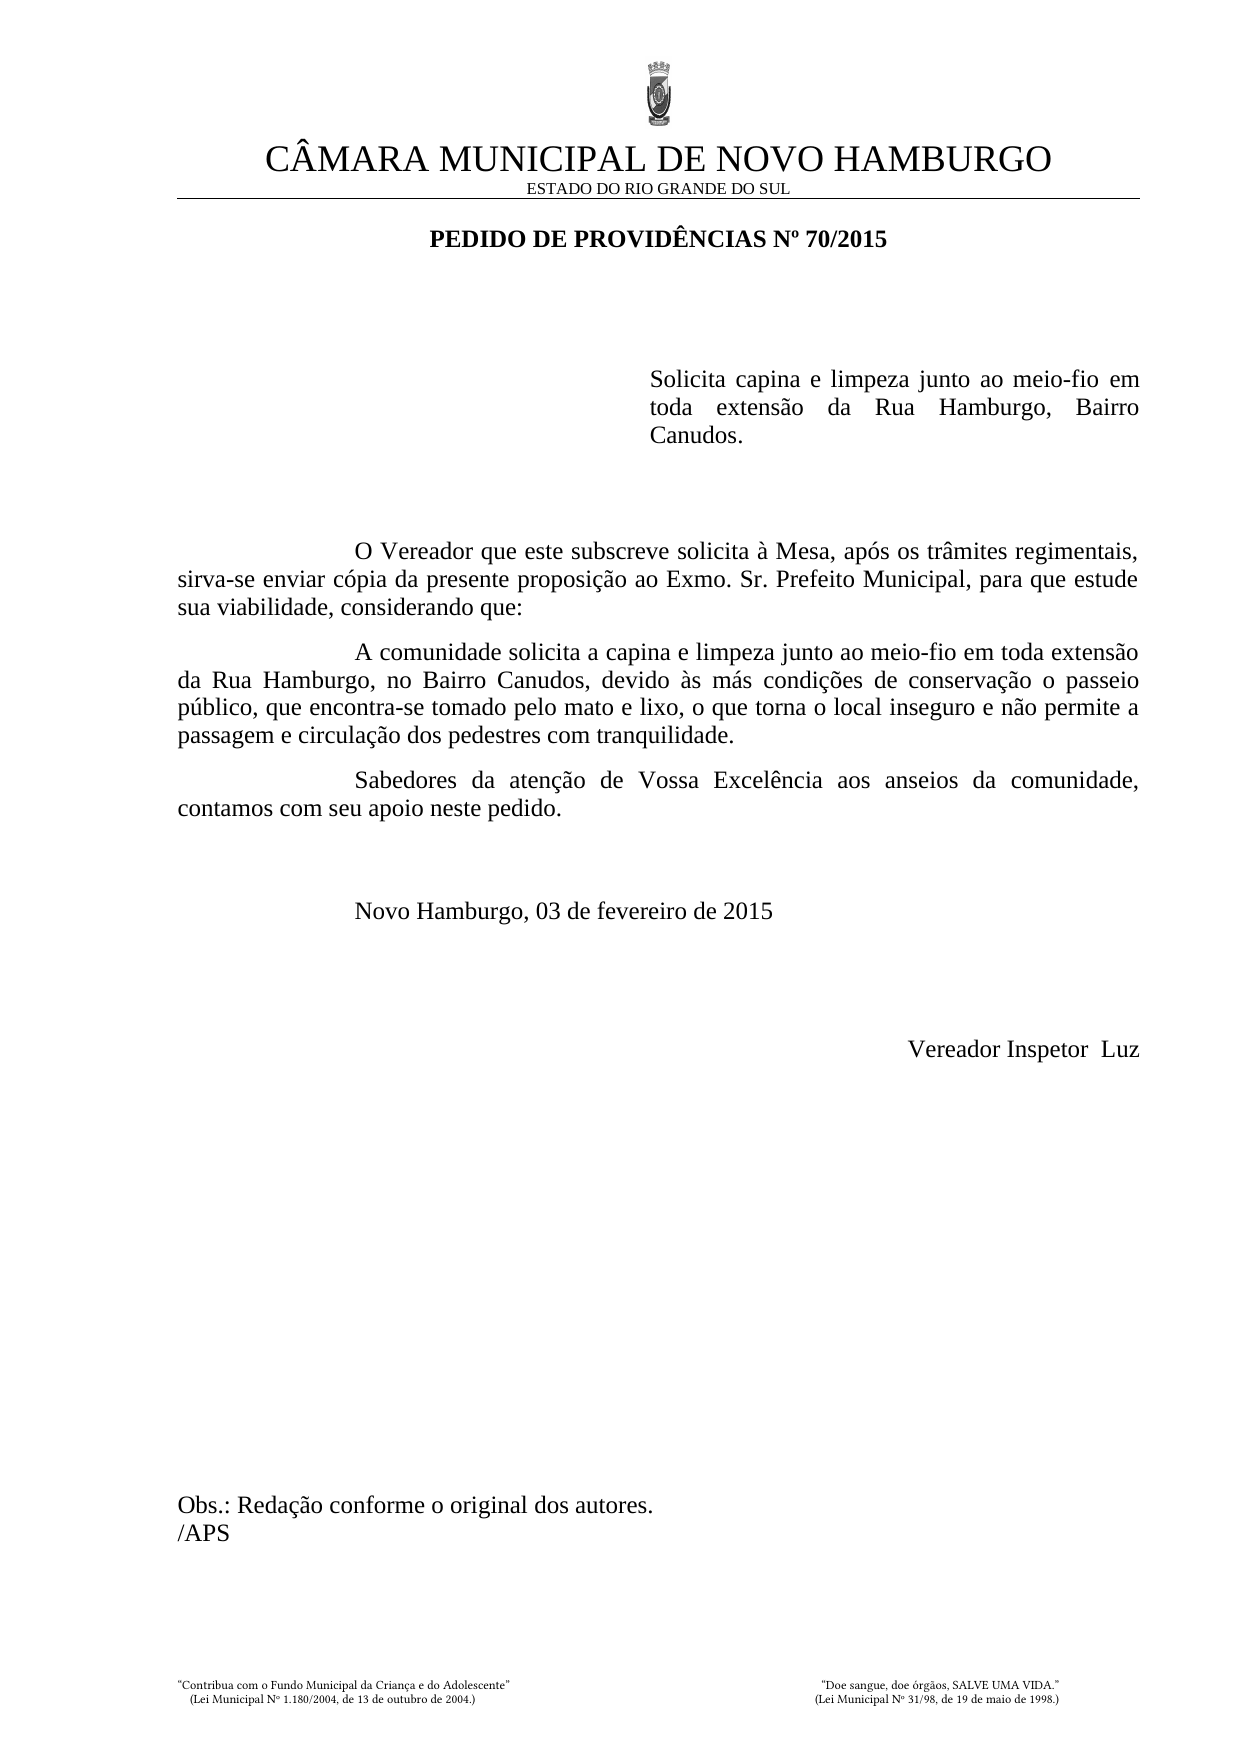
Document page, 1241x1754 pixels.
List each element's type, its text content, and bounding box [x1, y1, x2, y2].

text Novo Hamburgo, 03 de fevereiro de 2015 [177, 897, 1140, 924]
text Vereador Inspetor Luz [177, 1035, 1140, 1063]
text O Vereador que este subscreve solicita à Mesa, após os trâmites regimentais, sirva-se enviar cópia da presente proposição ao Exmo. Sr. Prefeito Municipal, para que estude sua viabilidade, considerando que: [177, 537, 1140, 620]
text Solicita capina e limpeza junto ao meio-fio em toda extensão da Rua Hamburgo, Bairro Canudos. [649, 366, 1140, 449]
text PEDIDO DE PROVIDÊNCIAS Nº 70/2015 [177, 226, 1140, 253]
text Sabedores da atenção de Vossa Excelência aos anseios da comunidade, contamos com seu apoio neste pedido. [177, 767, 1140, 822]
text Obs.: Redação conforme o original dos autores. [177, 1491, 1140, 1519]
text A comunidade solicita a capina e limpeza junto ao meio-fio em toda extensão da Rua Hamburgo, no Bairro Canudos, devido às más condições de conservação o passeio público, que encontra-se tomado pelo mato e lixo, o que torna o local inseguro e não permite a passagem e circulação dos pedestres com tranquilidade. [177, 638, 1140, 749]
text /APS [177, 1519, 1140, 1547]
